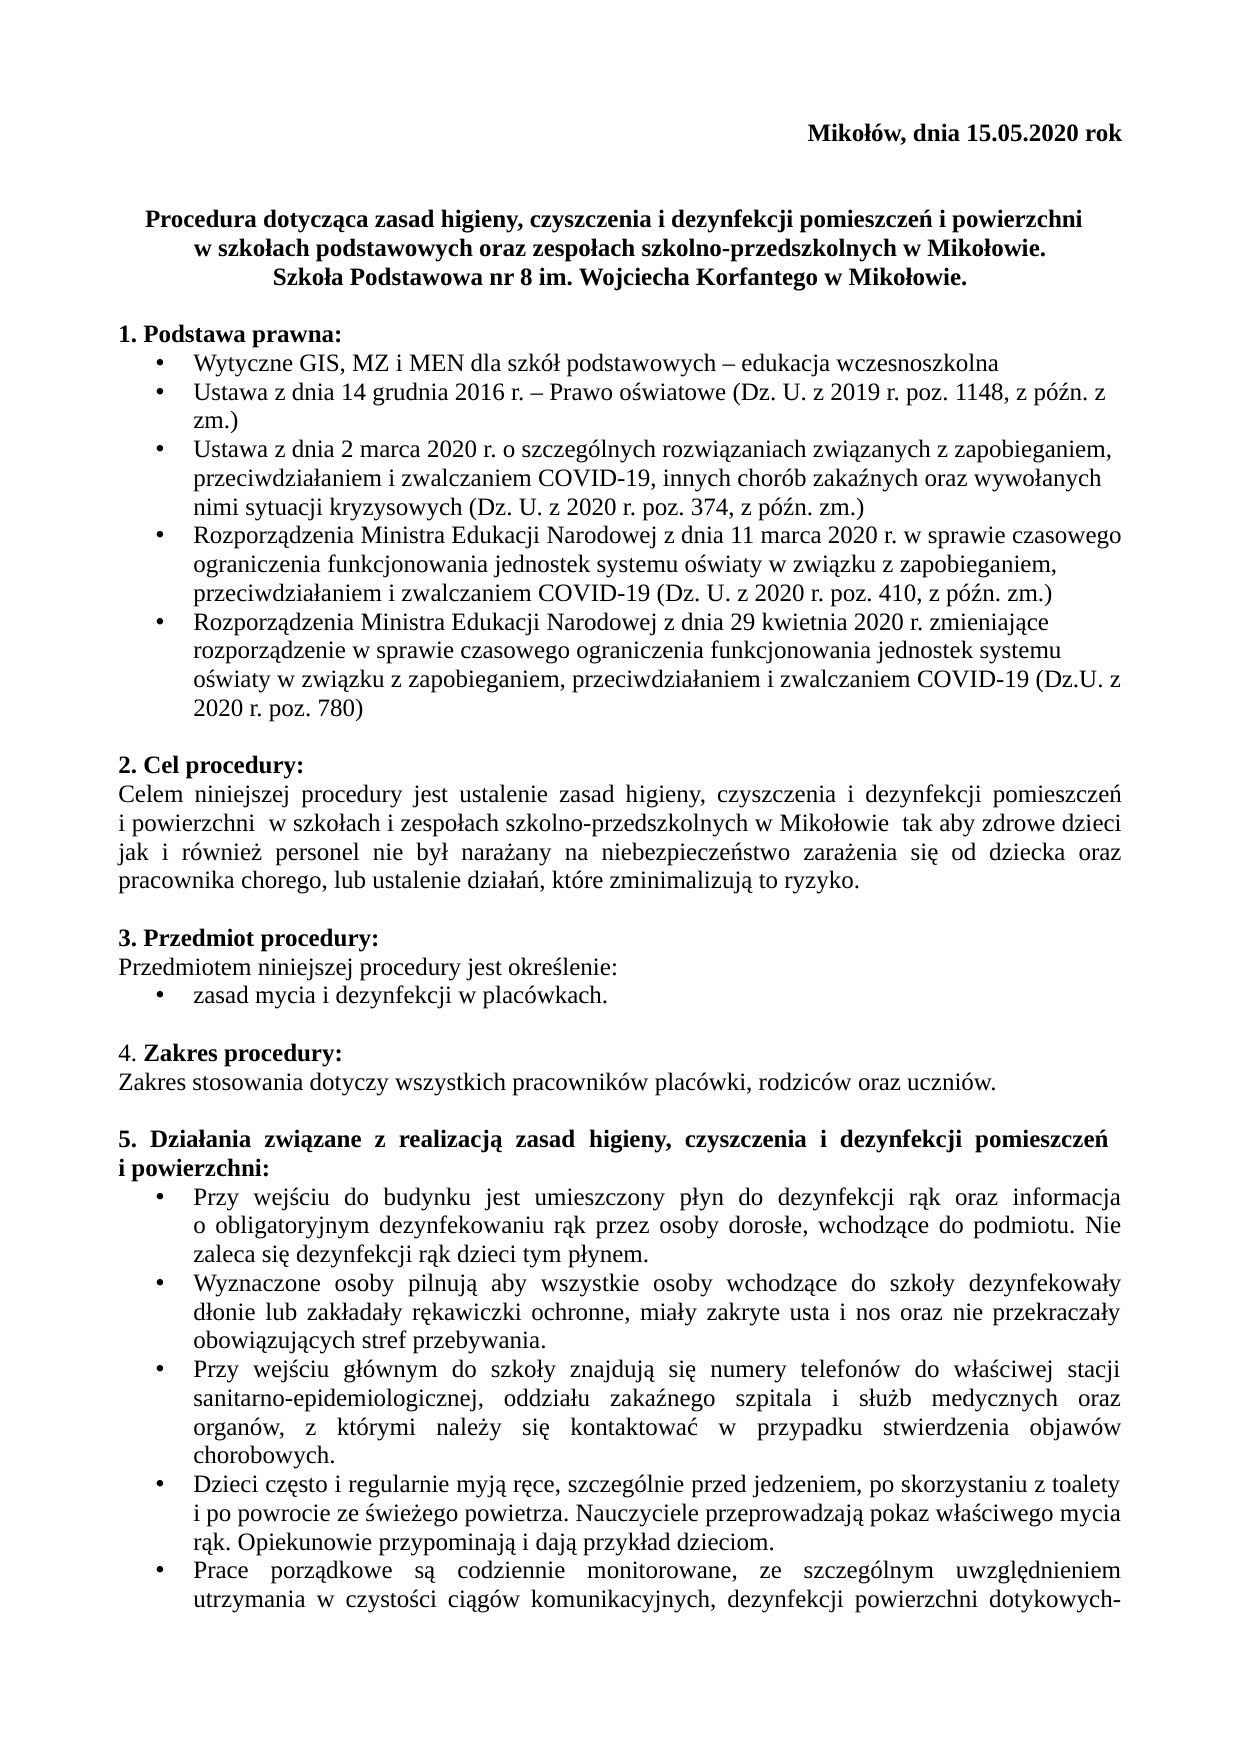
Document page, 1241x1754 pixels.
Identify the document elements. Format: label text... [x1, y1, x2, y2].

list Przy wejściu do budynku jest umieszczony płyn do dezynfekcji rąk oraz informacja o obligatoryjnym dezynfekowaniu rąk przez osoby dorosłe, wchodzące do podmiotu. Nie zaleca się dezynfekcji rąk dzieci tym płynem. [156, 1182, 1122, 1268]
text 4. Zakres procedury: [118, 1038, 1122, 1067]
list Dzieci często i regularnie myją ręce, szczególnie przed jedzeniem, po skorzystaniu z toalety i po powrocie ze świeżego powietrza. Nauczyciele przeprowadzają pokaz właściwego mycia rąk. Opiekunowie przypominają i dają przykład dzieciom. [156, 1469, 1122, 1556]
text Przedmiotem niniejszej procedury jest określenie: [118, 952, 1122, 981]
text Mikołów, dnia 15.05.2020 rok [118, 118, 1122, 147]
text 3. Przedmiot procedury: [118, 923, 1122, 952]
list Rozporządzenia Ministra Edukacji Narodowej z dnia 29 kwietnia 2020 r. zmieniające rozporządzenie w sprawie czasowego ograniczenia funkcjonowania jednostek systemu oświaty w związku z zapobieganiem, przeciwdziałaniem i zwalczaniem COVID-19 (Dz.U. z 2020 r. poz. 780) [156, 607, 1122, 722]
list Ustawa z dnia 2 marca 2020 r. o szczególnych rozwiązaniach związanych z zapobieganiem, przeciwdziałaniem i zwalczaniem COVID-19, innych chorób zakaźnych oraz wywołanych nimi sytuacji kryzysowych (Dz. U. z 2020 r. poz. 374, z późn. zm.) [156, 434, 1122, 521]
text Celem niniejszej procedury jest ustalenie zasad higieny, czyszczenia i dezynfekcji pomieszczeń i powierzchni w szkołach i zespołach szkolno-przedszkolnych w Mikołowie tak aby zdrowe dzieci jak i również personel nie był narażany na niebezpieczeństwo zarażenia się od dziecka oraz pracownika chorego, lub ustalenie działań, które zminimalizują to ryzyko. [118, 779, 1122, 894]
list Prace porządkowe są codziennie monitorowane, ze szczególnym uwzględnieniem utrzymania w czystości ciągów komunikacyjnych, dezynfekcji powierzchni dotykowych- [156, 1556, 1122, 1613]
text 2. Cel procedury: [118, 751, 1122, 779]
list zasad mycia i dezynfekcji w placówkach. [156, 981, 1122, 1009]
list Przy wejściu głównym do szkoły znajdują się numery telefonów do właściwej stacji sanitarno-epidemiologicznej, oddziału zakaźnego szpitala i służb medycznych oraz organów, z którymi należy się kontaktować w przypadku stwierdzenia objawów chorobowych. [156, 1354, 1122, 1469]
list Rozporządzenia Ministra Edukacji Narodowej z dnia 11 marca 2020 r. w sprawie czasowego ograniczenia funkcjonowania jednostek systemu oświaty w związku z zapobieganiem, przeciwdziałaniem i zwalczaniem COVID-19 (Dz. U. z 2020 r. poz. 410, z późn. zm.) [156, 521, 1122, 607]
text Zakres stosowania dotyczy wszystkich pracowników placówki, rodziców oraz uczniów. [118, 1067, 1122, 1096]
list Wytyczne GIS, MZ i MEN dla szkół podstawowych – edukacja wczesnoszkolna [156, 348, 1122, 377]
text 5. Działania związane z realizacją zasad higieny, czyszczenia i dezynfekcji pomieszczeń i powierzchni: [118, 1124, 1122, 1182]
text Procedura dotycząca zasad higieny, czyszczenia i dezynfekcji pomieszczeń i powierzchni w szkołach podstawowych oraz zespołach szkolno-przedszkolnych w Mikołowie. [118, 204, 1122, 262]
text Szkoła Podstawowa nr 8 im. Wojciecha Korfantego w Mikołowie. [118, 262, 1122, 291]
list Wyznaczone osoby pilnują aby wszystkie osoby wchodzące do szkoły dezynfekowały dłonie lub zakładały rękawiczki ochronne, miały zakryte usta i nos oraz nie przekraczały obowiązujących stref przebywania. [156, 1268, 1122, 1354]
list Ustawa z dnia 14 grudnia 2016 r. – Prawo oświatowe (Dz. U. z 2019 r. poz. 1148, z późn. z zm.) [156, 377, 1122, 434]
text 1. Podstawa prawna: [118, 319, 1122, 348]
